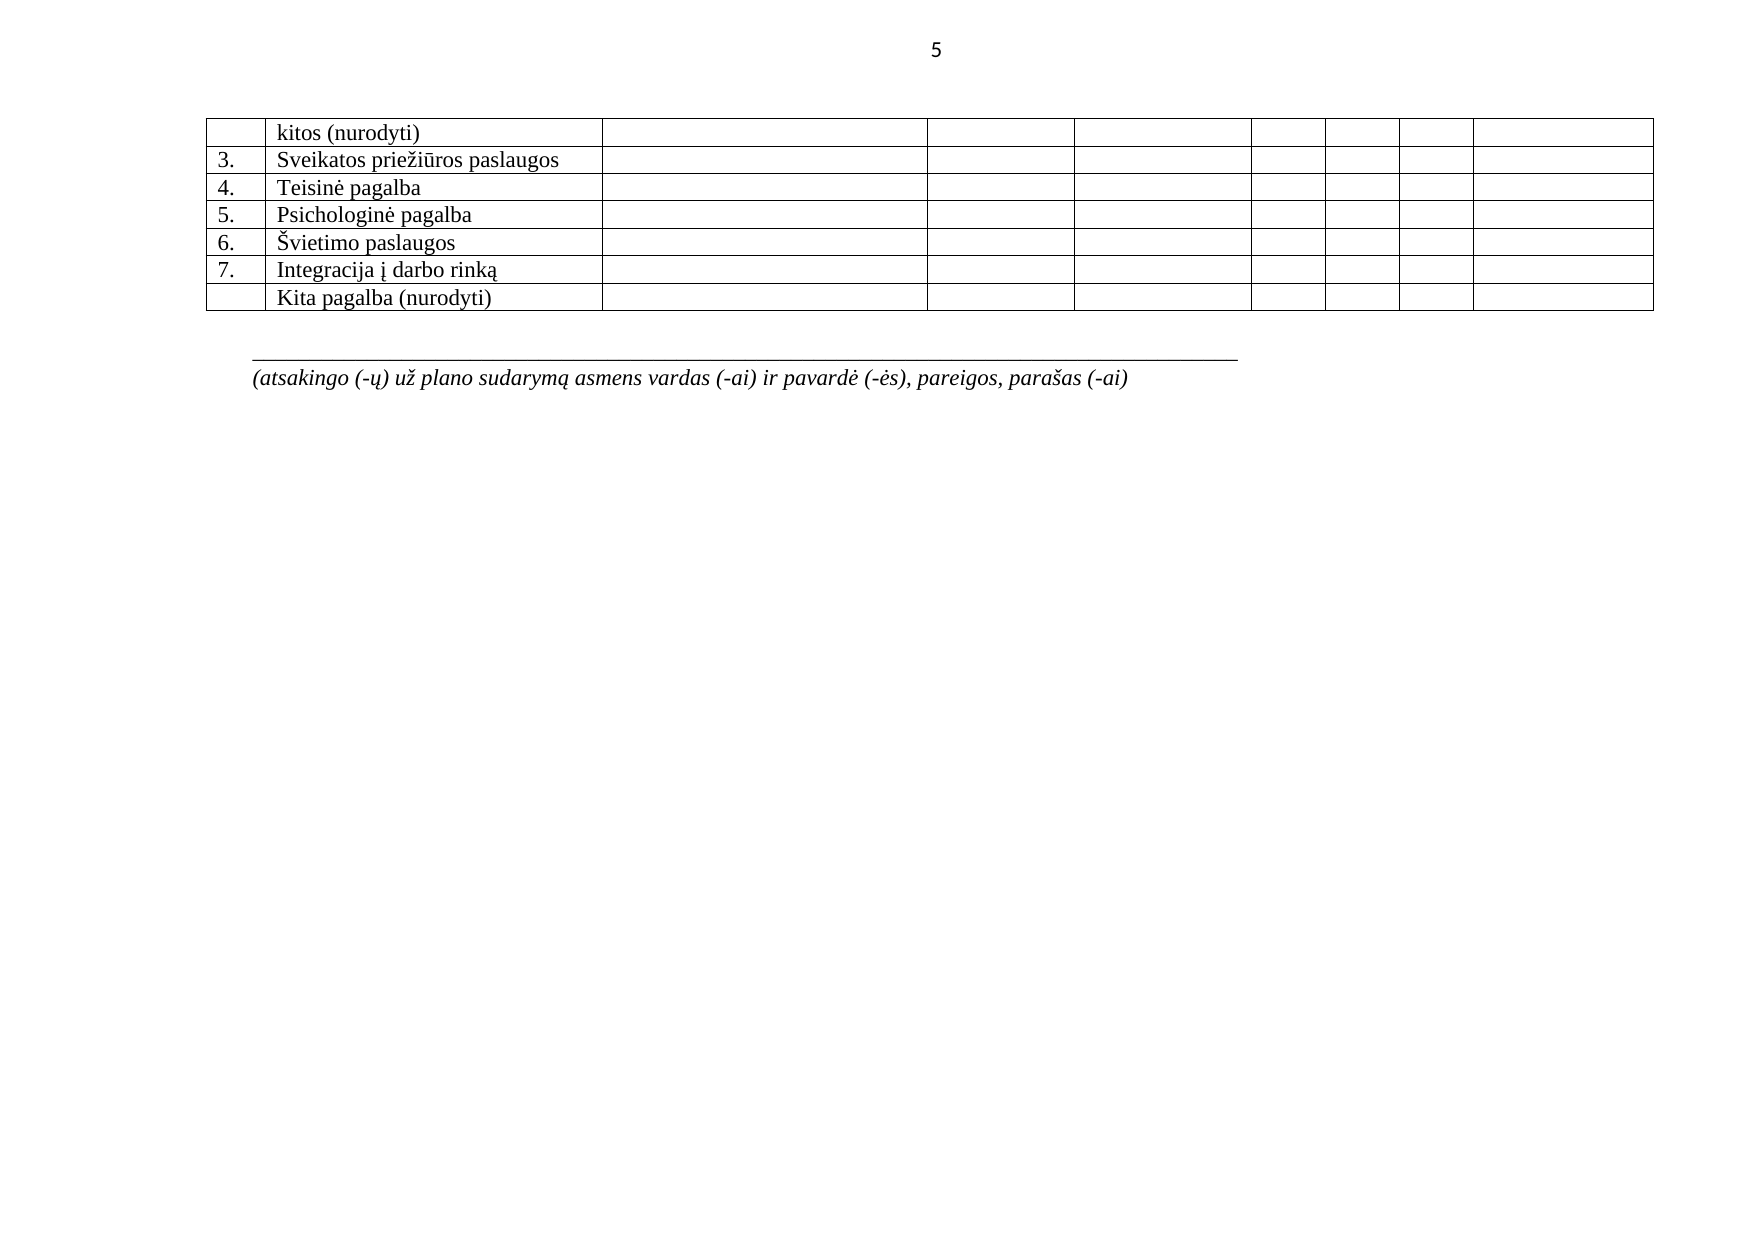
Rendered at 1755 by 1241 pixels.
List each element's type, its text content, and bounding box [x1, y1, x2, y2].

table_cell [1400, 284, 1473, 310]
table_cell [1474, 229, 1653, 255]
table_cell [1252, 201, 1325, 228]
table_cell [1326, 201, 1399, 228]
table_cell [928, 201, 1074, 228]
table_cell [1252, 174, 1325, 200]
text ______________________________________________________________________________________ [177, 337, 1695, 364]
table_cell [1252, 229, 1325, 255]
table_cell [928, 229, 1074, 255]
table_cell [603, 256, 927, 282]
table_cell [1075, 119, 1251, 146]
table_cell [1400, 256, 1473, 282]
table_cell [603, 147, 927, 173]
table_cell 6. [207, 229, 265, 255]
table_cell Integracija į darbo rinką [266, 256, 602, 282]
table_cell [1075, 229, 1251, 255]
table_cell [928, 256, 1074, 282]
table_cell [1326, 119, 1399, 146]
table_cell [1252, 256, 1325, 282]
table_cell [603, 229, 927, 255]
table_cell [603, 284, 927, 310]
table_cell [1075, 256, 1251, 282]
table_cell [1252, 147, 1325, 173]
table_cell 7. [207, 256, 265, 282]
table_cell [1075, 147, 1251, 173]
table_cell 3. [207, 147, 265, 173]
table_cell Psichologinė pagalba [266, 201, 602, 228]
table_cell [928, 284, 1074, 310]
table_cell [603, 119, 927, 146]
table_cell [603, 201, 927, 228]
table_cell [1326, 147, 1399, 173]
table_cell [1400, 229, 1473, 255]
table_cell Sveikatos priežiūros paslaugos [266, 147, 602, 173]
table_cell [928, 174, 1074, 200]
table_cell [1474, 284, 1653, 310]
table_cell 5. [207, 201, 265, 228]
table_cell 4. [207, 174, 265, 200]
table_cell Kita pagalba (nurodyti) [266, 284, 602, 310]
table_cell [1326, 174, 1399, 200]
table_cell [1474, 119, 1653, 146]
text (atsakingo (-ų) už plano sudarymą asmens vardas (-ai) ir pavardė (-ės), pareigos, parašas (-ai) [177, 364, 1695, 390]
table_cell [207, 284, 265, 310]
table_cell [1075, 284, 1251, 310]
table_cell [1474, 256, 1653, 282]
table_cell [1474, 201, 1653, 228]
table_cell [1075, 174, 1251, 200]
table_cell [1252, 119, 1325, 146]
table_cell [928, 147, 1074, 173]
table_cell [1400, 147, 1473, 173]
table_cell [603, 174, 927, 200]
table_cell Teisinė pagalba [266, 174, 602, 200]
table_cell [1326, 256, 1399, 282]
table_cell [207, 119, 265, 146]
table_cell [928, 119, 1074, 146]
table_cell [1326, 229, 1399, 255]
table_cell [1474, 174, 1653, 200]
table_cell [1075, 201, 1251, 228]
table_cell [1400, 174, 1473, 200]
table_cell [1252, 284, 1325, 310]
table_cell [1474, 147, 1653, 173]
table_cell [1400, 201, 1473, 228]
table_cell [1400, 119, 1473, 146]
table_cell kitos (nurodyti) [266, 119, 602, 146]
table_cell Švietimo paslaugos [266, 229, 602, 255]
table_cell [1326, 284, 1399, 310]
